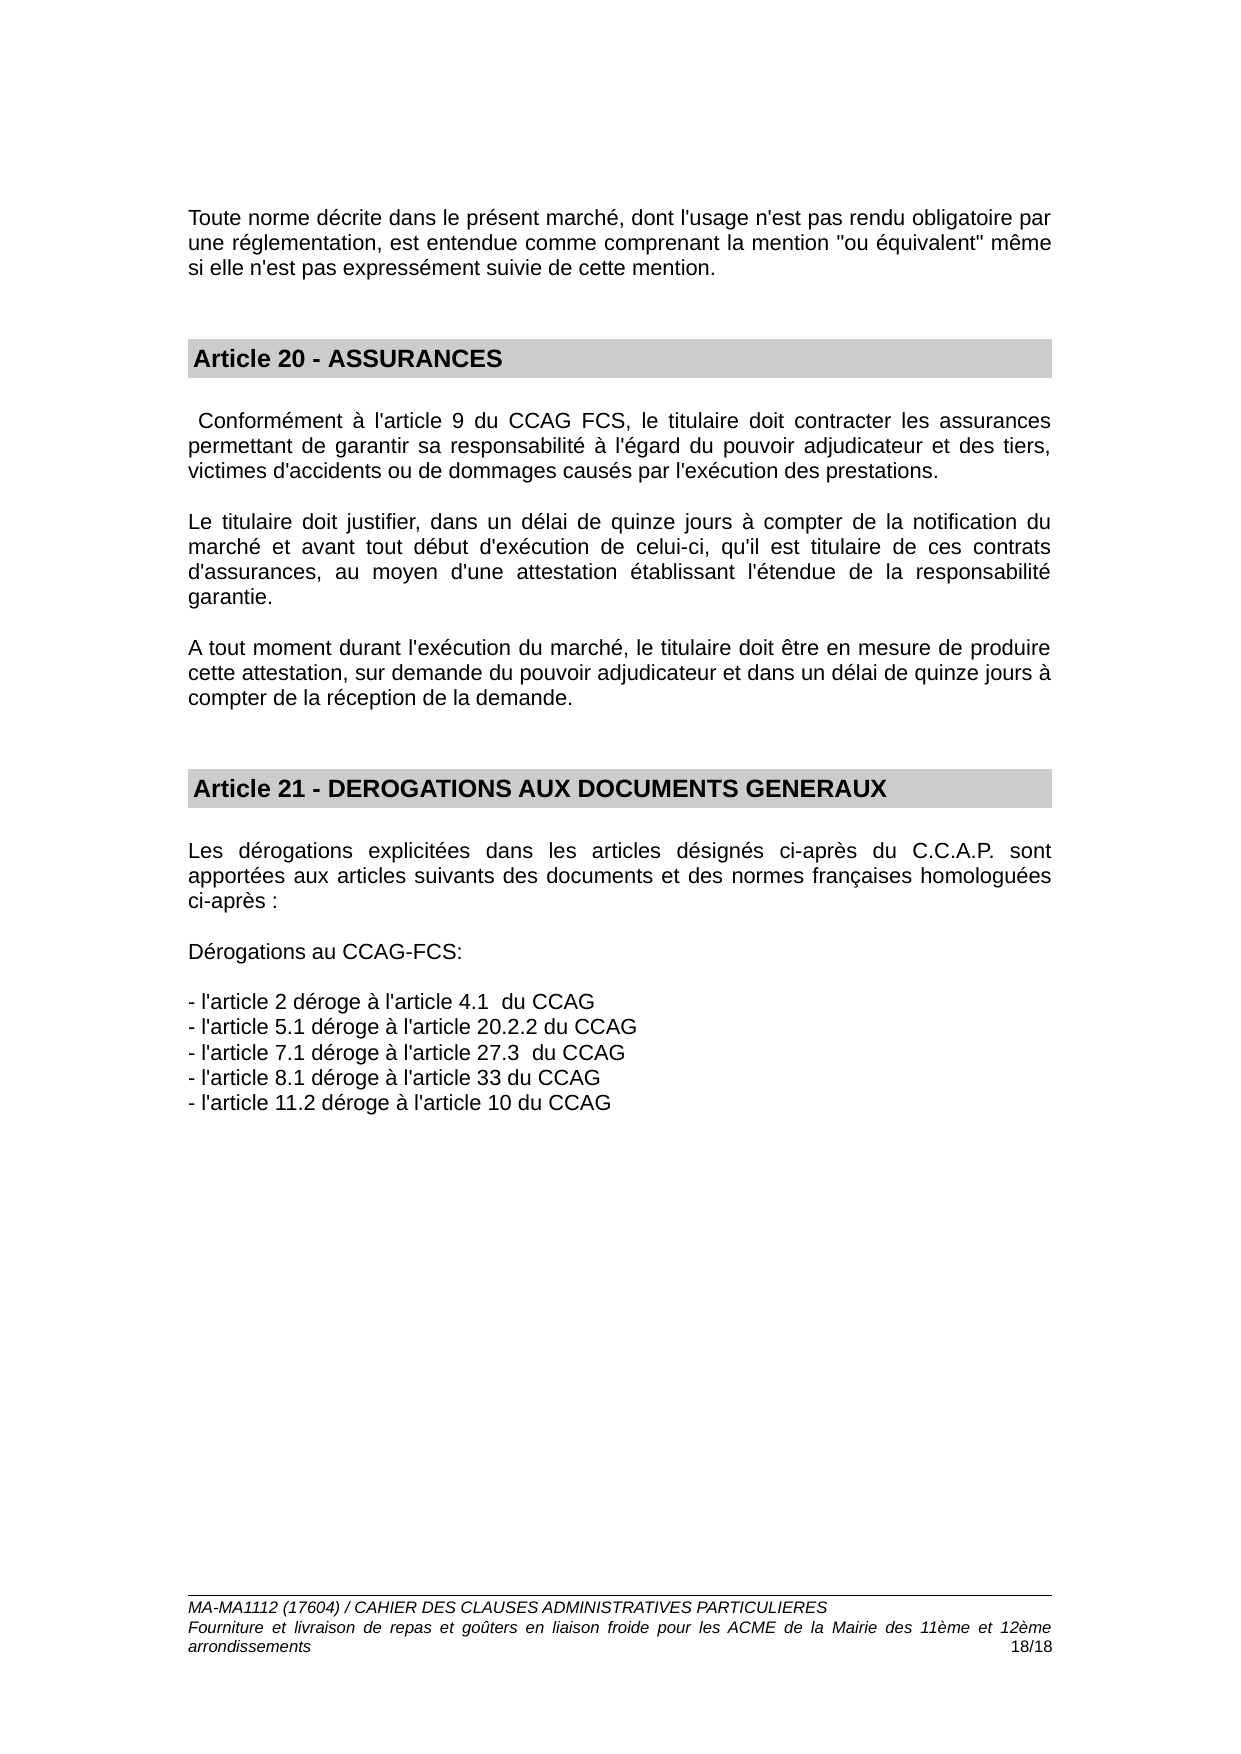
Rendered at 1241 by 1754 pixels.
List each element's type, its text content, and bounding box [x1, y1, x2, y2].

text - l'article 11.2 déroge à l'article 10 du CCAG [188, 1090, 1052, 1115]
text - l'article 7.1 déroge à l'article 27.3 du CCAG [188, 1039, 1052, 1064]
text Conformément à l'article 9 du CCAG FCS, le titulaire doit contracter les assurances permettant de garantir sa responsabilité à l'égard du pouvoir adjudicateur et des tiers, victimes d'accidents ou de dommages causés par l'exécution des prestations. [188, 408, 1052, 483]
subtitle ASSURANCES [190, 342, 1050, 376]
text - l'article 8.1 déroge à l'article 33 du CCAG [188, 1064, 1052, 1090]
text - l'article 2 déroge à l'article 4.1 du CCAG [188, 989, 1052, 1014]
text Dérogations au CCAG-FCS: [188, 938, 1052, 964]
text A tout moment durant l'exécution du marché, le titulaire doit être en mesure de produire cette attestation, sur demande du pouvoir adjudicateur et dans un délai de quinze jours à compter de la réception de la demande. [188, 634, 1052, 710]
text Le titulaire doit justifier, dans un délai de quinze jours à compter de la notification du marché et avant tout début d'exécution de celui-ci, qu'il est titulaire de ces contrats d'assurances, au moyen d'une attestation établissant l'étendue de la responsabilité garantie. [188, 508, 1052, 609]
text Toute norme décrite dans le présent marché, dont l'usage n'est pas rendu obligatoire par une réglementation, est entendue comme comprenant la mention "ou équivalent" même si elle n'est pas expressément suivie de cette mention. [188, 204, 1052, 280]
text Les dérogations explicitées dans les articles désignés ci-après du C.C.A.P. sont apportées aux articles suivants des documents et des normes françaises homologuées ci-après : [188, 838, 1052, 913]
text - l'article 5.1 déroge à l'article 20.2.2 du CCAG [188, 1014, 1052, 1039]
subtitle DEROGATIONS AUX DOCUMENTS GENERAUX [190, 772, 1050, 806]
